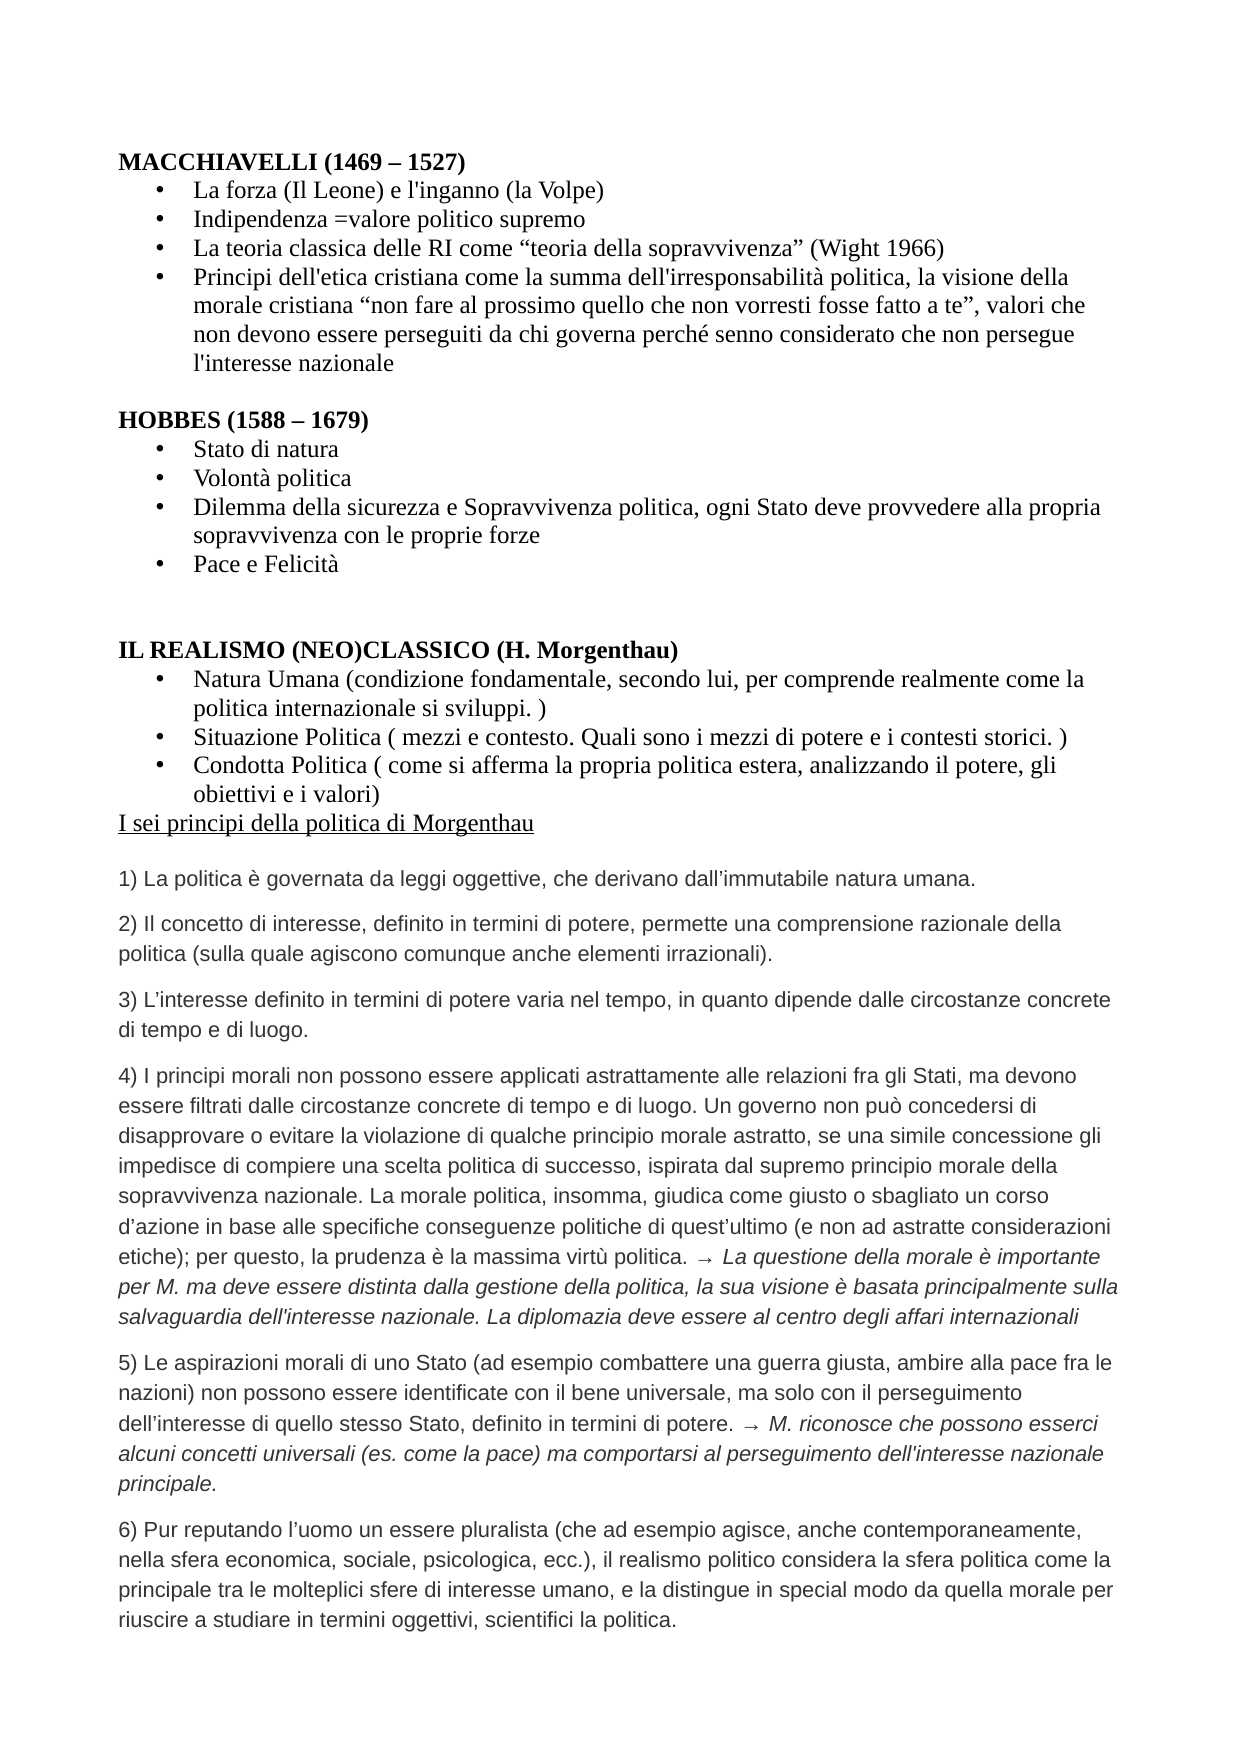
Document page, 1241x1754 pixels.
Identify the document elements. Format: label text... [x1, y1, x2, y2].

text IL REALISMO (NEO)CLASSICO (H. Morgenthau) [118, 636, 1122, 664]
list Pace e Felicità [156, 549, 1122, 578]
list Condotta Politica ( come si afferma la propria politica estera, analizzando il potere, gli obiettivi e i valori) [156, 751, 1122, 808]
list Natura Umana (condizione fondamentale, secondo lui, per comprende realmente come la politica internazionale si sviluppi. ) [156, 664, 1122, 722]
text HOBBES (1588 – 1679) [118, 406, 1122, 434]
text 5) Le aspirazioni morali di uno Stato (ad esempio combattere una guerra giusta, ambire alla pace fra le nazioni) non possono essere identificate con il bene universale, ma solo con il perseguimento dell’interesse di quello stesso Stato, definito in termini di potere. → M. riconosce che possono esserci alcuni concetti universali (es. come la pace) ma comportarsi al perseguimento dell'interesse nazionale principale. [118, 1350, 1122, 1496]
text 4) I principi morali non possono essere applicati astrattamente alle relazioni fra gli Stati, ma devono essere filtrati dalle circostanze concrete di tempo e di luogo. Un governo non può concedersi di disapprovare o evitare la violazione di qualche principio morale astratto, se una simile concessione gli impedisce di compiere una scelta politica di successo, ispirata dal supremo principio morale della sopravvivenza nazionale. La morale politica, insomma, giudica come giusto o sbagliato un corso d’azione in base alle specifiche conseguenze politiche di quest’ultimo (e non ad astratte considerazioni etiche); per questo, la prudenza è la massima virtù politica. → La questione della morale è importante per M. ma deve essere distinta dalla gestione della politica, la sua visione è basata principalmente sulla salvaguardia dell'interesse nazionale. La diplomazia deve essere al centro degli affari internazionali [118, 1062, 1122, 1329]
list Principi dell'etica cristiana come la summa dell'irresponsabilità politica, la visione della morale cristiana “non fare al prossimo quello che non vorresti fosse fatto a te”, valori che non devono essere perseguiti da chi governa perché senno considerato che non persegue l'interesse nazionale [156, 262, 1122, 377]
text 6) Pur reputando l’uomo un essere pluralista (che ad esempio agisce, anche contemporaneamente, nella sfera economica, sociale, psicologica, ecc.), il realismo politico considera la sfera politica come la principale tra le molteplici sfere di interesse umano, e la distingue in special modo da quella morale per riuscire a studiare in termini oggettivi, scientifici la politica. [118, 1517, 1122, 1632]
list La forza (Il Leone) e l'inganno (la Volpe) [156, 176, 1122, 204]
list Situazione Politica ( mezzi e contesto. Quali sono i mezzi di potere e i contesti storici. ) [156, 722, 1122, 751]
list Dilemma della sicurezza e Sopravvivenza politica, ogni Stato deve provvedere alla propria sopravvivenza con le proprie forze [156, 492, 1122, 549]
text MACCHIAVELLI (1469 – 1527) [118, 147, 1122, 176]
list Volontà politica [156, 463, 1122, 492]
list Indipendenza =valore politico supremo [156, 204, 1122, 233]
text 1) La politica è governata da leggi oggettive, che derivano dall’immutabile natura umana. [118, 866, 1122, 891]
text 2) Il concetto di interesse, definito in termini di potere, permette una comprensione razionale della politica (sulla quale agiscono comunque anche elementi irrazionali). [118, 910, 1122, 966]
list Stato di natura [156, 434, 1122, 463]
text I sei principi della politica di Morgenthau [118, 808, 1122, 837]
list La teoria classica delle RI come “teoria della sopravvivenza” (Wight 1966) [156, 233, 1122, 262]
text 3) L’interesse definito in termini di potere varia nel tempo, in quanto dipende dalle circostanze concrete di tempo e di luogo. [118, 986, 1122, 1042]
